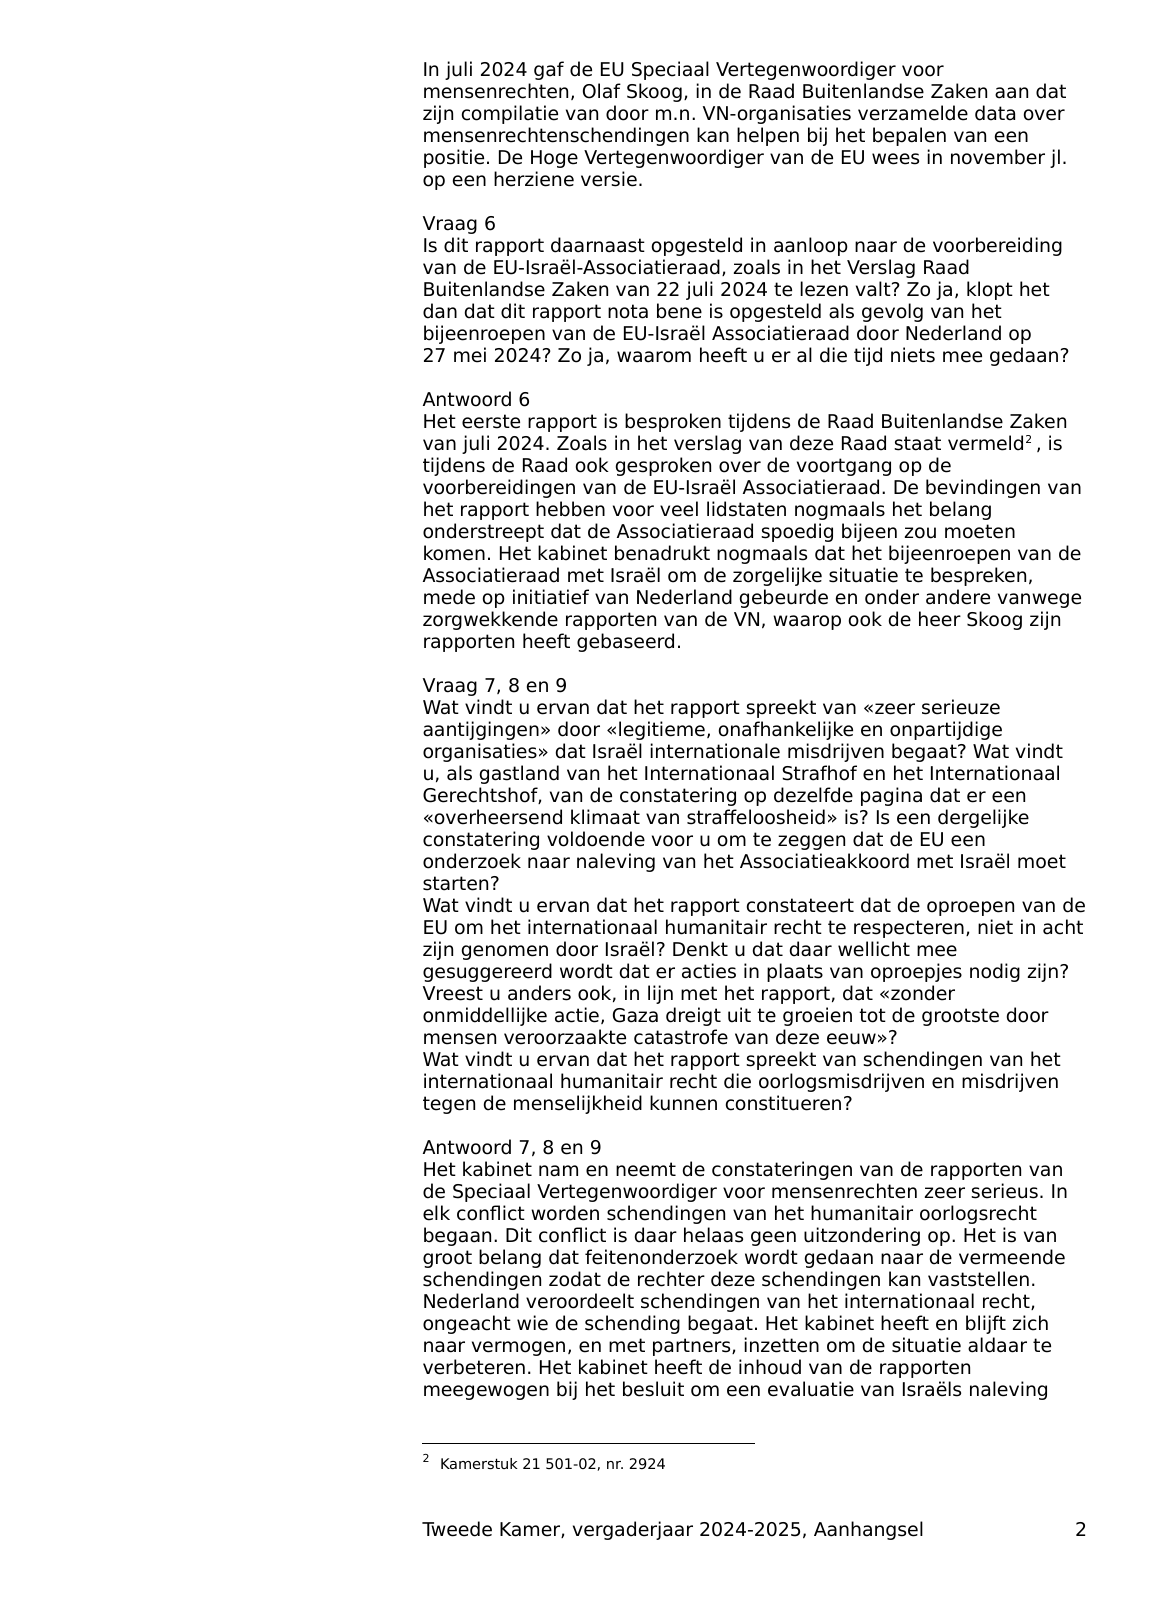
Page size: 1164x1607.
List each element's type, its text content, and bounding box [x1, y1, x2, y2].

text Wat vindt u ervan dat het rapport spreekt van schendingen van het internationaal humanitair recht die oorlogsmisdrijven en misdrijven tegen de menselijkheid kunnen constitueren? [422, 1049, 1087, 1115]
text Antwoord 6 [422, 389, 1087, 411]
text Vraag 6 [422, 213, 1087, 235]
text Wat vindt u ervan dat het rapport constateert dat de oproepen van de EU om het internationaal humanitair recht te respecteren, niet in acht zijn genomen door Israël? Denkt u dat daar wellicht mee gesuggereerd wordt dat er acties in plaats van oproepjes nodig zijn? Vreest u anders ook, in lijn met het rapport, dat «zonder onmiddellijke actie, Gaza dreigt uit te groeien tot de grootste door mensen veroorzaakte catastrofe van deze eeuw»? [422, 895, 1087, 1049]
text Kamerstuk 21 501-02, nr. 2924 [422, 1452, 1087, 1474]
text Het eerste rapport is besproken tijdens de Raad Buitenlandse Zaken van juli 2024. Zoals in het verslag van deze Raad staat vermeld, is tijdens de Raad ook gesproken over de voortgang op de voorbereidingen van de EU-Israël Associatieraad. De bevindingen van het rapport hebben voor veel lidstaten nogmaals het belang onderstreept dat de Associatieraad spoedig bijeen zou moeten komen. Het kabinet benadrukt nogmaals dat het bijeenroepen van de Associatieraad met Israël om de zorgelijke situatie te bespreken, mede op initiatief van Nederland gebeurde en onder andere vanwege zorgwekkende rapporten van de VN, waarop ook de heer Skoog zijn rapporten heeft gebaseerd. [422, 411, 1087, 653]
text Wat vindt u ervan dat het rapport spreekt van «zeer serieuze aantijgingen» door «legitieme, onafhankelijke en onpartijdige organisaties» dat Israël internationale misdrijven begaat? Wat vindt u, als gastland van het Internationaal Strafhof en het Internationaal Gerechtshof, van de constatering op dezelfde pagina dat er een «overheersend klimaat van straffeloosheid» is? Is een dergelijke constatering voldoende voor u om te zeggen dat de EU een onderzoek naar naleving van het Associatieakkoord met Israël moet starten? [422, 697, 1087, 895]
text Vraag 7, 8 en 9 [422, 675, 1087, 697]
text Antwoord 7, 8 en 9 [422, 1137, 1087, 1159]
text Het kabinet nam en neemt de constateringen van de rapporten van de Speciaal Vertegenwoordiger voor mensenrechten zeer serieus. In elk conflict worden schendingen van het humanitair oorlogsrecht begaan. Dit conflict is daar helaas geen uitzondering op. Het is van groot belang dat feitenonderzoek wordt gedaan naar de vermeende schendingen zodat de rechter deze schendingen kan vaststellen. Nederland veroordeelt schendingen van het internationaal recht, ongeacht wie de schending begaat. Het kabinet heeft en blijft zich naar vermogen, en met partners, inzetten om de situatie aldaar te verbeteren. Het kabinet heeft de inhoud van de rapporten meegewogen bij het besluit om een evaluatie van Israëls naleving [422, 1159, 1087, 1401]
text In juli 2024 gaf de EU Speciaal Vertegenwoordiger voor mensenrechten, Olaf Skoog, in de Raad Buitenlandse Zaken aan dat zijn compilatie van door m.n. VN-organisaties verzamelde data over mensenrechtenschendingen kan helpen bij het bepalen van een positie. De Hoge Vertegenwoordiger van de EU wees in november jl. op een herziene versie. [422, 59, 1087, 191]
text Is dit rapport daarnaast opgesteld in aanloop naar de voorbereiding van de EU-Israël-Associatieraad, zoals in het Verslag Raad Buitenlandse Zaken van 22 juli 2024 te lezen valt? Zo ja, klopt het dan dat dit rapport nota bene is opgesteld als gevolg van het bijeenroepen van de EU-Israël Associatieraad door Nederland op 27 mei 2024? Zo ja, waarom heeft u er al die tijd niets mee gedaan? [422, 235, 1087, 367]
